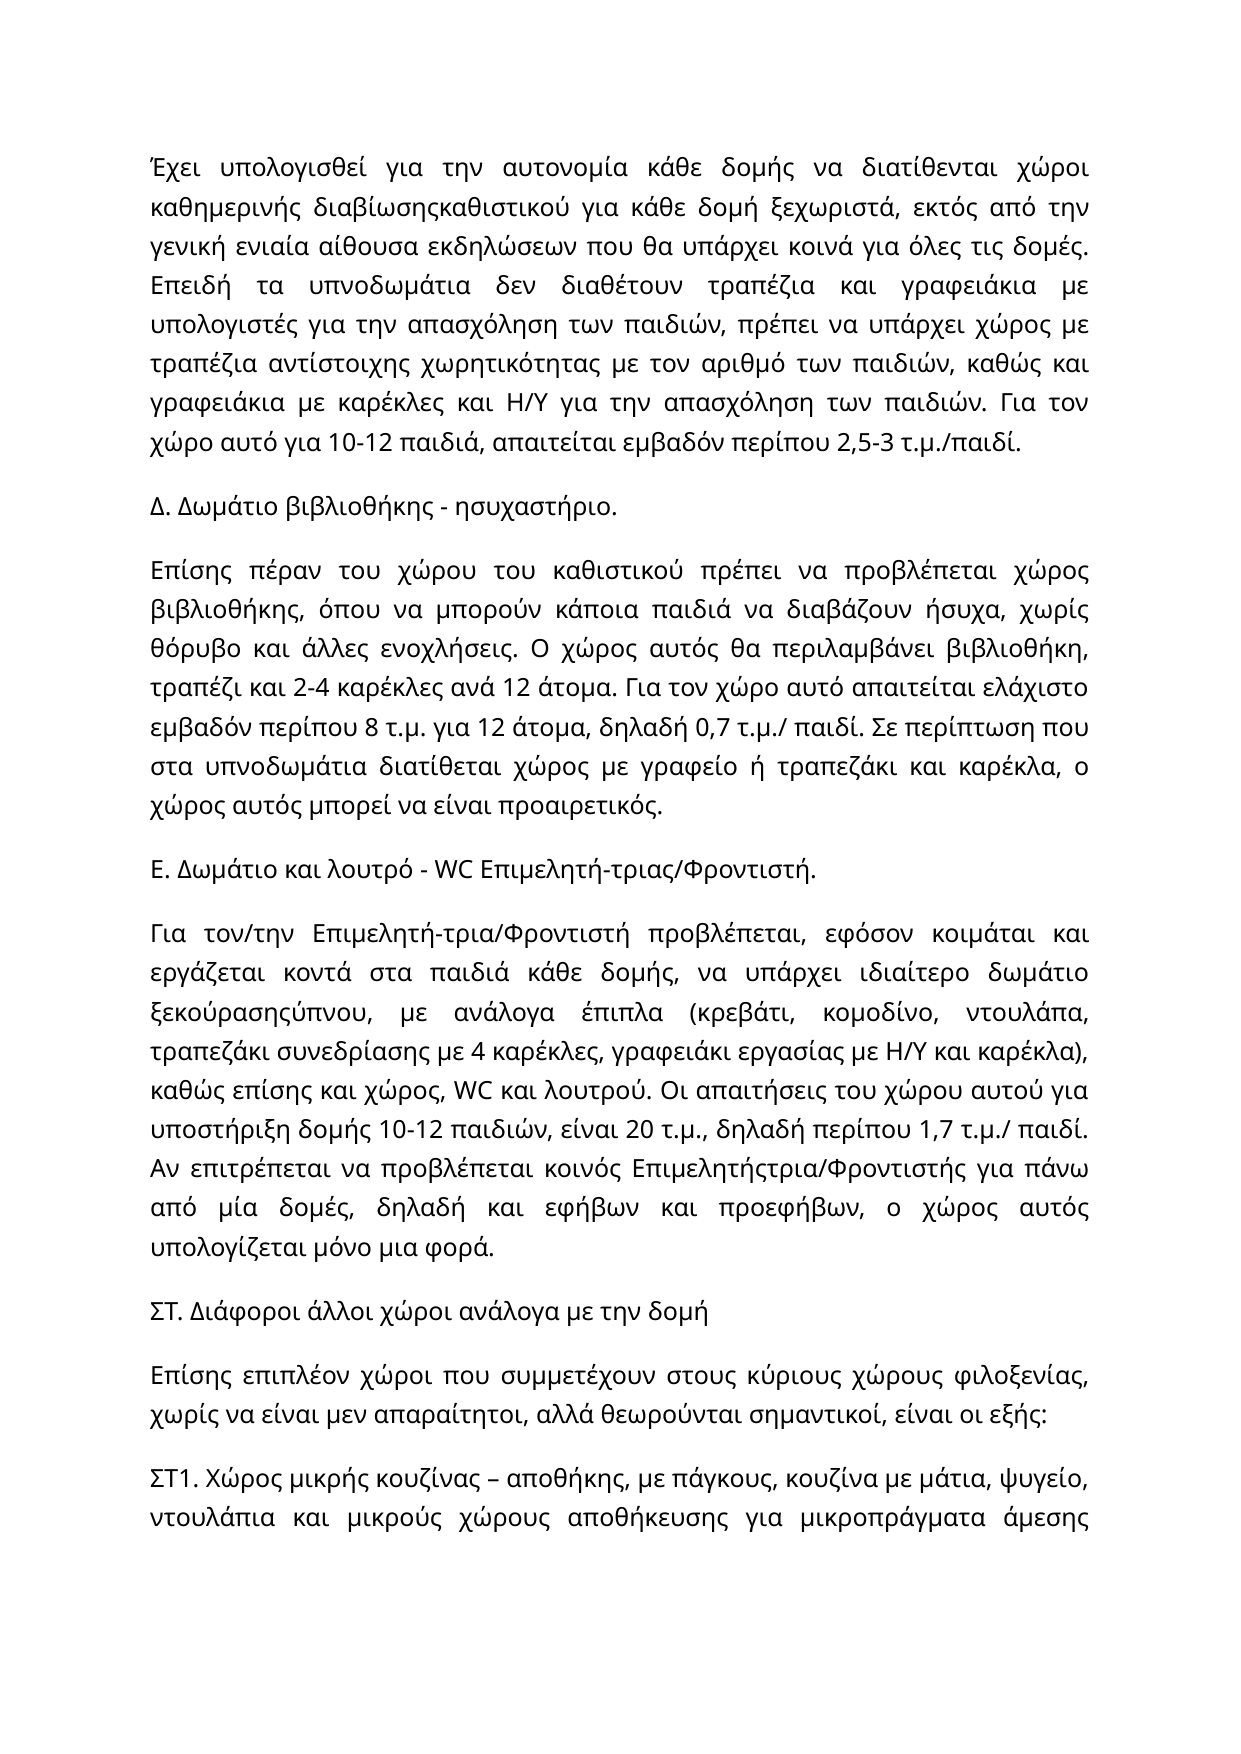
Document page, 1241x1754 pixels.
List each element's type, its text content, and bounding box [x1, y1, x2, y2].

text Έχει υπολογισθεί για την αυτονομία κάθε δομής να διατίθενται χώροι καθημερινής διαβίωσηςκαθιστικού για κάθε δομή ξεχωριστά, εκτός από την γενική ενιαία αίθουσα εκδηλώσεων που θα υπάρχει κοινά για όλες τις δομές. Επειδή τα υπνοδωμάτια δεν διαθέτουν τραπέζια και γραφειάκια με υπολογιστές για την απασχόληση των παιδιών, πρέπει να υπάρχει χώρος με τραπέζια αντίστοιχης χωρητικότητας με τον αριθμό των παιδιών, καθώς και γραφειάκια με καρέκλες και Η/Υ για την απασχόληση των παιδιών. Για τον χώρο αυτό για 10-12 παιδιά, απαιτείται εμβαδόν περίπου 2,5-3 τ.μ./παιδί. [150, 150, 1090, 458]
text ΣΤ. Διάφοροι άλλοι χώροι ανάλογα με την δομή [150, 1293, 1090, 1327]
text Δ. Δωμάτιο βιβλιοθήκης - ησυχαστήριο. [150, 488, 1090, 522]
text Επίσης πέραν του χώρου του καθιστικού πρέπει να προβλέπεται χώρος βιβλιοθήκης, όπου να μπορούν κάποια παιδιά να διαβάζουν ήσυχα, χωρίς θόρυβο και άλλες ενοχλήσεις. Ο χώρος αυτός θα περιλαμβάνει βιβλιοθήκη, τραπέζι και 2-4 καρέκλες ανά 12 άτομα. Για τον χώρο αυτό απαιτείται ελάχιστο εμβαδόν περίπου 8 τ.μ. για 12 άτομα, δηλαδή 0,7 τ.μ./ παιδί. Σε περίπτωση που στα υπνοδωμάτια διατίθεται χώρος με γραφείο ή τραπεζάκι και καρέκλα, ο χώρος αυτός μπορεί να είναι προαιρετικός. [150, 552, 1090, 822]
text Ε. Δωμάτιο και λουτρό - WC Επιμελητή-τριας/Φροντιστή. [150, 852, 1090, 886]
text Για τον/την Επιμελητή-τρια/Φροντιστή προβλέπεται, εφόσον κοιμάται και εργάζεται κοντά στα παιδιά κάθε δομής, να υπάρχει ιδιαίτερο δωμάτιο ξεκούρασηςύπνου, με ανάλογα έπιπλα (κρεβάτι, κομοδίνο, ντουλάπα, τραπεζάκι συνεδρίασης με 4 καρέκλες, γραφειάκι εργασίας με Η/Υ και καρέκλα), καθώς επίσης και χώρος, WC και λουτρού. Οι απαιτήσεις του χώρου αυτού για υποστήριξη δομής 10-12 παιδιών, είναι 20 τ.μ., δηλαδή περίπου 1,7 τ.μ./ παιδί. Αν επιτρέπεται να προβλέπεται κοινός Επιμελητήςτρια/Φροντιστής για πάνω από μία δομές, δηλαδή και εφήβων και προεφήβων, ο χώρος αυτός υπολογίζεται μόνο μια φορά. [150, 916, 1090, 1263]
text Επίσης επιπλέον χώροι που συμμετέχουν στους κύριους χώρους φιλοξενίας, χωρίς να είναι μεν απαραίτητοι, αλλά θεωρούνται σημαντικοί, είναι οι εξής: [150, 1357, 1090, 1431]
text ΣΤ1. Χώρος μικρής κουζίνας – αποθήκης, με πάγκους, κουζίνα με μάτια, ψυγείο, ντουλάπια και μικρούς χώρους αποθήκευσης για μικροπράγματα άμεσης [150, 1461, 1090, 1534]
